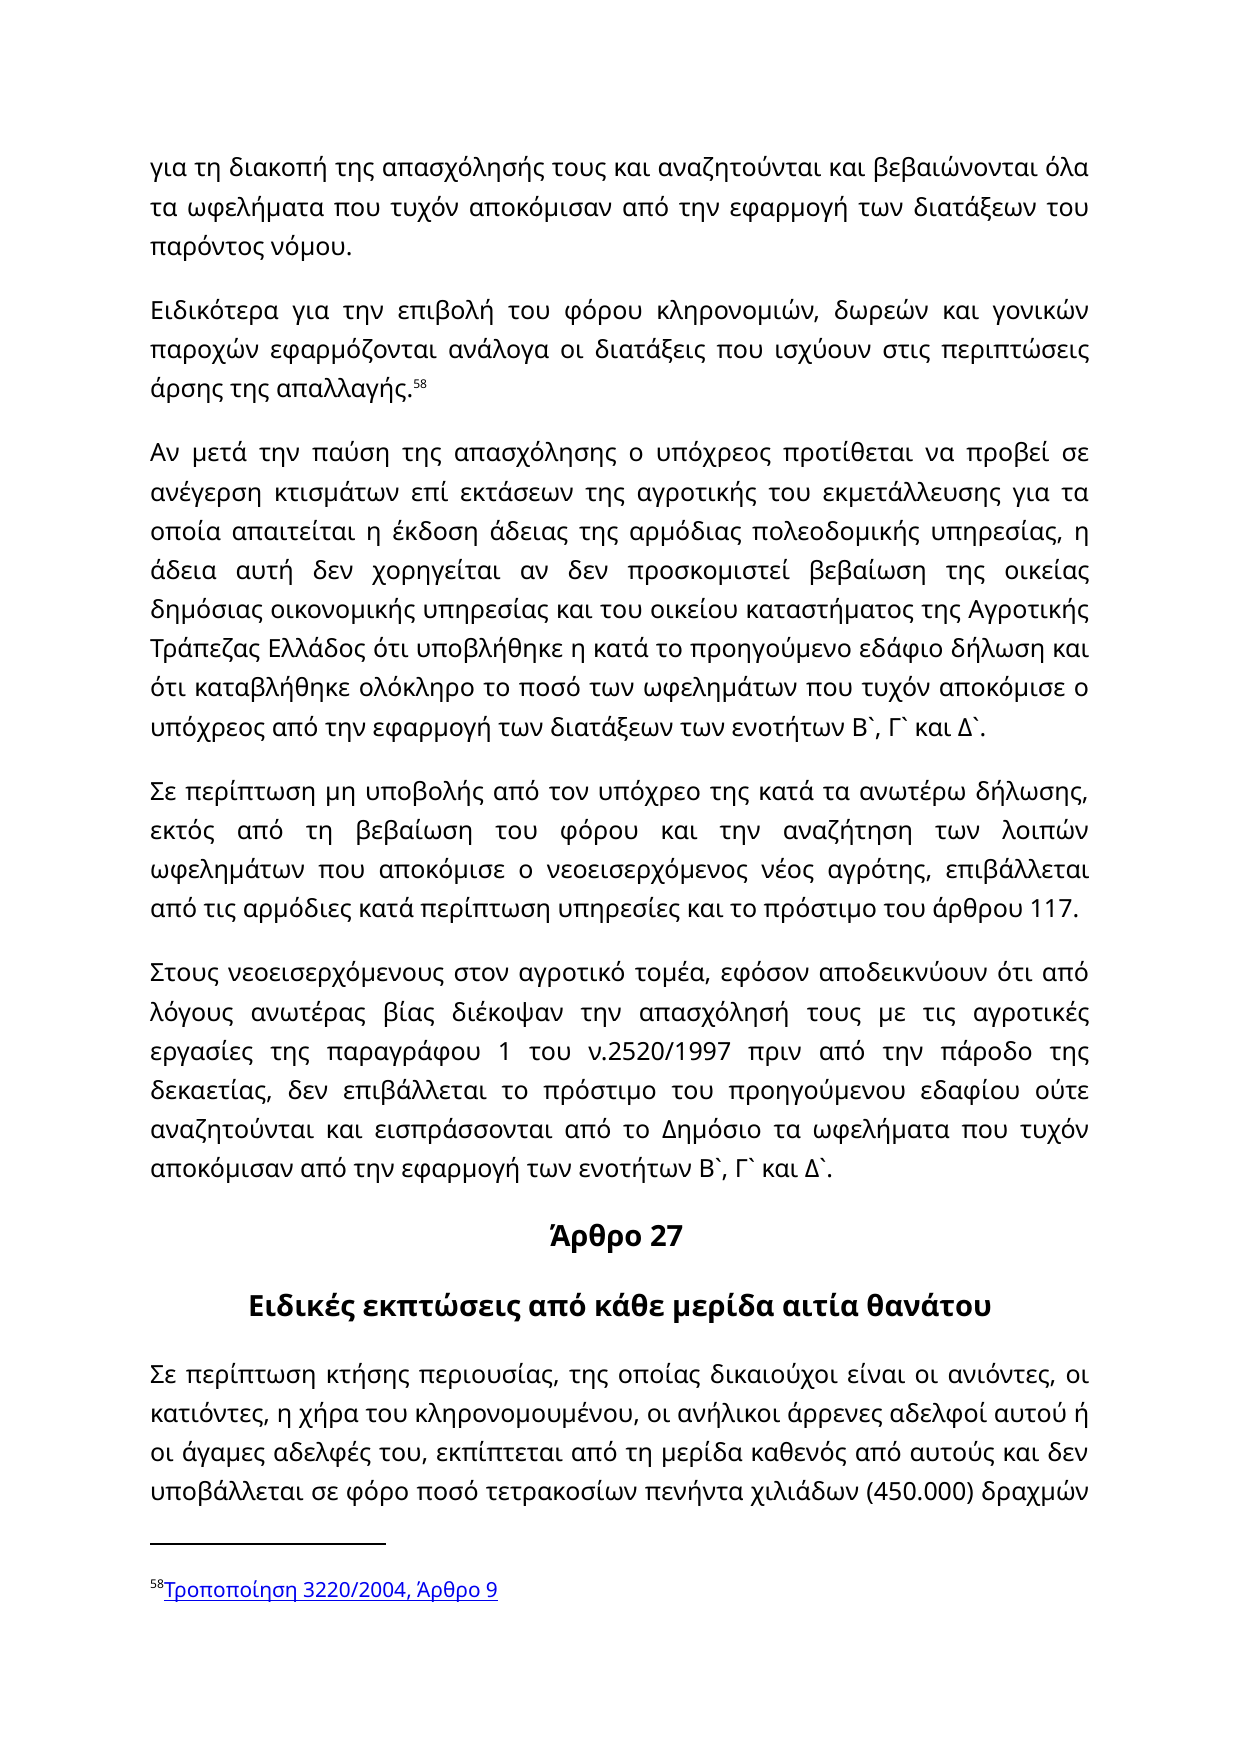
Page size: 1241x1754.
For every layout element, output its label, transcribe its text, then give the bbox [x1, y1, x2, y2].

text Σε περίπτωση κτήσης περιουσίας, της οποίας δικαιούχοι είναι οι ανιόντες, οι κατιόντες, η χήρα του κληρονομουμένου, οι ανήλικοι άρρενες αδελφοί αυτού ή οι άγαμες αδελφές του, εκπίπτεται από τη μερίδα καθενός από αυτούς και δεν υποβάλλεται σε φόρο ποσό τετρακοσίων πενήντα χιλιάδων (450.000) δραχμών [150, 1356, 1090, 1508]
text Ειδικότερα για την επιβολή του φόρου κληρονομιών, δωρεών και γονικών παροχών εφαρμόζονται ανάλογα οι διατάξεις που ισχύουν στις περιπτώσεις άρσης της απαλλαγής. [150, 292, 1090, 405]
text για τη διακοπή της απασχόλησής τους και αναζητούνται και βεβαιώνονται όλα τα ωφελήματα που τυχόν αποκόμισαν από την εφαρμογή των διατάξεων του παρόντος νόμου. [150, 150, 1090, 262]
text Τροποποίηση 3220/2004, Άρθρο 9 [150, 1576, 1090, 1604]
subtitle Ειδικές εκπτώσεις από κάθε μερίδα αιτία θανάτου [150, 1286, 1090, 1325]
text Στους νεοεισερχόμενους στον αγροτικό τομέα, εφόσον αποδεικνύουν ότι από λόγους ανωτέρας βίας διέκοψαν την απασχόλησή τους με τις αγροτικές εργασίες της παραγράφου 1 του ν.2520/1997 πριν από την πάροδο της δεκαετίας, δεν επιβάλλεται το πρόστιμο του προηγούμενου εδαφίου ούτε αναζητούνται και εισπράσσονται από το Δημόσιο τα ωφελήματα που τυχόν αποκόμισαν από την εφαρμογή των ενοτήτων Β`, Γ` και Δ`. [150, 955, 1090, 1185]
text Σε περίπτωση μη υποβολής από τον υπόχρεο της κατά τα ανωτέρω δήλωσης, εκτός από τη βεβαίωση του φόρου και την αναζήτηση των λοιπών ωφελημάτων που αποκόμισε ο νεοεισερχόμενος νέος αγρότης, επιβάλλεται από τις αρμόδιες κατά περίπτωση υπηρεσίες και το πρόστιμο του άρθρου 117. [150, 773, 1090, 925]
text Αν μετά την παύση της απασχόλησης ο υπόχρεος προτίθεται να προβεί σε ανέγερση κτισμάτων επί εκτάσεων της αγροτικής του εκμετάλλευσης για τα οποία απαιτείται η έκδοση άδειας της αρμόδιας πολεοδομικής υπηρεσίας, η άδεια αυτή δεν χορηγείται αν δεν προσκομιστεί βεβαίωση της οικείας δημόσιας οικονομικής υπηρεσίας και του οικείου καταστήματος της Αγροτικής Τράπεζας Ελλάδος ότι υποβλήθηκε η κατά το προηγούμενο εδάφιο δήλωση και ότι καταβλήθηκε ολόκληρο το ποσό των ωφελημάτων που τυχόν αποκόμισε ο υπόχρεος από την εφαρμογή των διατάξεων των ενοτήτων Β`, Γ` και Δ`. [150, 435, 1090, 743]
subtitle Άρθρο 27 [150, 1215, 1090, 1255]
